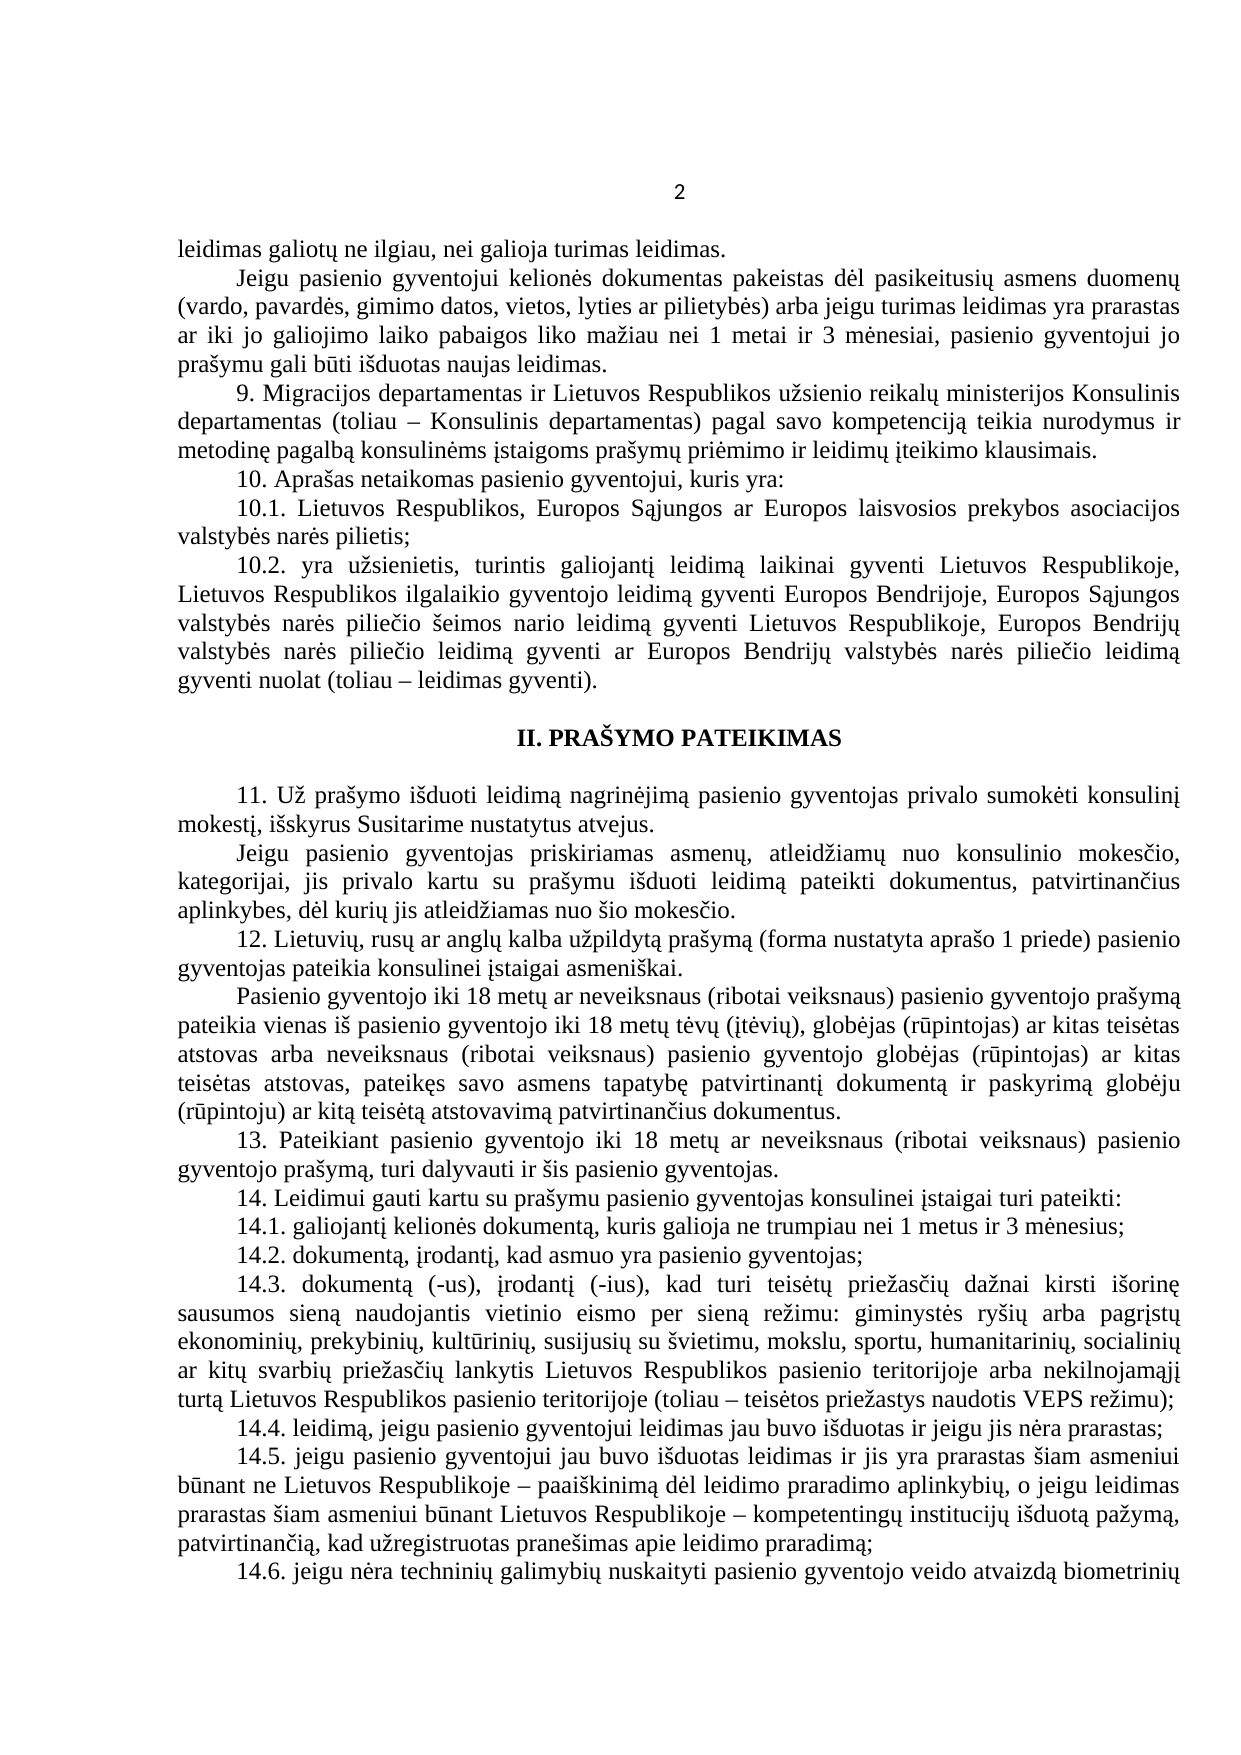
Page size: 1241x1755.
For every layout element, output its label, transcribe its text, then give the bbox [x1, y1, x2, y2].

text 14.6. jeigu nėra techninių galimybių nuskaityti pasienio gyventojo veido atvaizdą biometrinių [177, 1556, 1181, 1585]
text 9. Migracijos departamentas ir Lietuvos Respublikos užsienio reikalų ministerijos Konsulinis departamentas (toliau – Konsulinis departamentas) pagal savo kompetenciją teikia nurodymus ir metodinę pagalbą konsulinėms įstaigoms prašymų priėmimo ir leidimų įteikimo klausimais. [177, 378, 1181, 464]
text 14.1. galiojantį kelionės dokumentą, kuris galioja ne trumpiau nei 1 metus ir 3 mėnesius; [177, 1211, 1181, 1240]
text 11. Už prašymo išduoti leidimą nagrinėjimą pasienio gyventojas privalo sumokėti konsulinį mokestį, išskyrus Susitarime nustatytus atvejus. [177, 780, 1181, 838]
text 13. Pateikiant pasienio gyventojo iki 18 metų ar neveiksnaus (ribotai veiksnaus) pasienio gyventojo prašymą, turi dalyvauti ir šis pasienio gyventojas. [177, 1125, 1181, 1183]
text 14.2. dokumentą, įrodantį, kad asmuo yra pasienio gyventojas; [177, 1240, 1181, 1269]
text Jeigu pasienio gyventojui kelionės dokumentas pakeistas dėl pasikeitusių asmens duomenų (vardo, pavardės, gimimo datos, vietos, lyties ar pilietybės) arba jeigu turimas leidimas yra prarastas ar iki jo galiojimo laiko pabaigos liko mažiau nei 1 metai ir 3 mėnesiai, pasienio gyventojui jo prašymu gali būti išduotas naujas leidimas. [177, 263, 1181, 378]
text 10.1. Lietuvos Respublikos, Europos Sąjungos ar Europos laisvosios prekybos asociacijos valstybės narės pilietis; [177, 493, 1181, 550]
text 10.2. yra užsienietis, turintis galiojantį leidimą laikinai gyventi Lietuvos Respublikoje, Lietuvos Respublikos ilgalaikio gyventojo leidimą gyventi Europos Bendrijoje, Europos Sąjungos valstybės narės piliečio šeimos nario leidimą gyventi Lietuvos Respublikoje, Europos Bendrijų valstybės narės piliečio leidimą gyventi ar Europos Bendrijų valstybės narės piliečio leidimą gyventi nuolat (toliau – leidimas gyventi). [177, 550, 1181, 694]
text 14.5. jeigu pasienio gyventojui jau buvo išduotas leidimas ir jis yra prarastas šiam asmeniui būnant ne Lietuvos Respublikoje – paaiškinimą dėl leidimo praradimo aplinkybių, o jeigu leidimas prarastas šiam asmeniui būnant Lietuvos Respublikoje – kompetentingų institucijų išduotą pažymą, patvirtinančią, kad užregistruotas pranešimas apie leidimo praradimą; [177, 1441, 1181, 1556]
text Jeigu pasienio gyventojas priskiriamas asmenų, atleidžiamų nuo konsulinio mokesčio, kategorijai, jis privalo kartu su prašymu išduoti leidimą pateikti dokumentus, patvirtinančius aplinkybes, dėl kurių jis atleidžiamas nuo šio mokesčio. [177, 838, 1181, 924]
text Pasienio gyventojo iki 18 metų ar neveiksnaus (ribotai veiksnaus) pasienio gyventojo prašymą pateikia vienas iš pasienio gyventojo iki 18 metų tėvų (įtėvių), globėjas (rūpintojas) ar kitas teisėtas atstovas arba neveiksnaus (ribotai veiksnaus) pasienio gyventojo globėjas (rūpintojas) ar kitas teisėtas atstovas, pateikęs savo asmens tapatybę patvirtinantį dokumentą ir paskyrimą globėju (rūpintoju) ar kitą teisėtą atstovavimą patvirtinančius dokumentus. [177, 981, 1181, 1125]
text leidimas galiotų ne ilgiau, nei galioja turimas leidimas. [177, 234, 1181, 263]
text 12. Lietuvių, rusų ar anglų kalba užpildytą prašymą (forma nustatyta aprašo 1 priede) pasienio gyventojas pateikia konsulinei įstaigai asmeniškai. [177, 924, 1181, 981]
text II. PRAŠYMO pateikimas [177, 723, 1181, 751]
text 14.4. leidimą, jeigu pasienio gyventojui leidimas jau buvo išduotas ir jeigu jis nėra prarastas; [177, 1413, 1181, 1441]
text 10. Aprašas netaikomas pasienio gyventojui, kuris yra: [177, 464, 1181, 493]
text 14. Leidimui gauti kartu su prašymu pasienio gyventojas konsulinei įstaigai turi pateikti: [177, 1183, 1181, 1211]
text 14.3. dokumentą (-us), įrodantį (-ius), kad turi teisėtų priežasčių dažnai kirsti išorinę sausumos sieną naudojantis vietinio eismo per sieną režimu: giminystės ryšių arba pagrįstų ekonominių, prekybinių, kultūrinių, susijusių su švietimu, mokslu, sportu, humanitarinių, socialinių ar kitų svarbių priežasčių lankytis Lietuvos Respublikos pasienio teritorijoje arba nekilnojamąjį turtą Lietuvos Respublikos pasienio teritorijoje (toliau – teisėtos priežastys naudotis VEPS režimu); [177, 1269, 1181, 1413]
